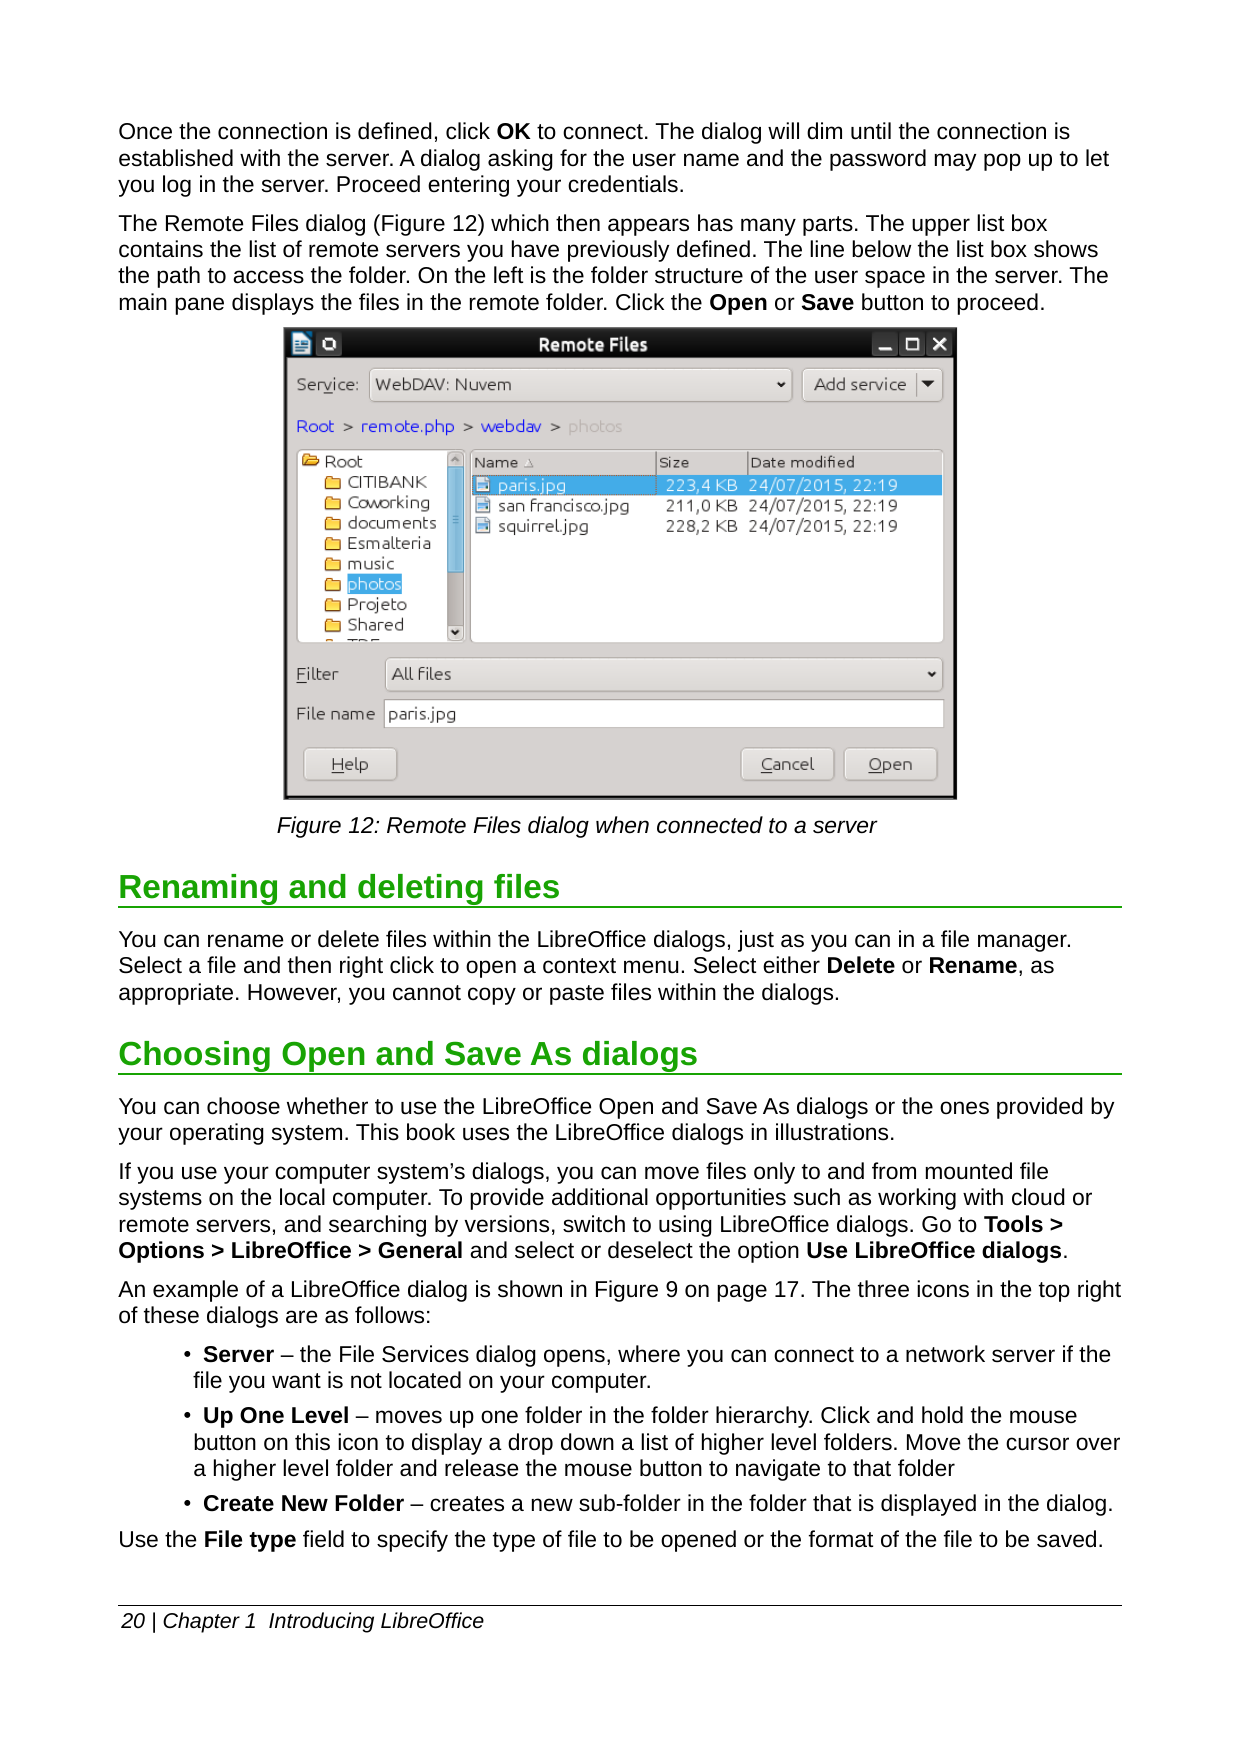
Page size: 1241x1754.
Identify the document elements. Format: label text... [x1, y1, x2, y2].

text Once the connection is defined, click OK to connect. The dialog will dim until the connection is established with the server. A dialog asking for the user name and the password may pop up to let you log in the server. Proceed entering your credentials. [118, 118, 1122, 197]
text If you use your computer system’s dialogs, you can move files only to and from mounted file systems on the local computer. To provide additional opportunities such as working with cloud or remote servers, and searching by versions, switch to using LibreOffice dialogs. Go to Tools > Options > LibreOffice > General and select or deselect the option Use LibreOffice dialogs. [118, 1158, 1122, 1263]
text The Remote Files dialog (Figure 12) which then appears has many parts. The upper list box contains the list of remote servers you have previously defined. The line below the list box shows the path to access the folder. On the left is the folder structure of the user space in the server. The main pane displays the files in the remote folder. Click the Open or Save button to proceed. [118, 210, 1122, 315]
list Create New Folder – creates a new sub-folder in the folder that is displayed in the dialog. [193, 1490, 1122, 1517]
list Up One Level – moves up one folder in the folder hierarchy. Click and hold the mouse button on this icon to display a drop down a list of higher level folders. Move the cursor over a higher level folder and release the mouse button to navigate to that folder [193, 1402, 1122, 1482]
picture [283, 327, 958, 800]
subtitle Choosing Open and Save As dialogs [118, 1034, 1122, 1073]
subtitle Renaming and deleting files [118, 868, 1122, 906]
list Server – the File Services dialog opens, where you can connect to a network server if the file you want is not located on your computer. [193, 1341, 1122, 1394]
text Figure 12: Remote Files dialog when connected to a server [277, 812, 964, 838]
text You can rename or delete files within the LibreOffice dialogs, just as you can in a file manager. Select a file and then right click to open a context menu. Select either Delete or Rename, as appropriate. However, you cannot copy or paste files within the dialogs. [118, 926, 1122, 1005]
text Use the File type field to specify the type of file to be opened or the format of the file to be saved. [118, 1526, 1122, 1552]
text An example of a LibreOffice dialog is shown in Figure 9 on page 17. The three icons in the top right of these dialogs are as follows: [118, 1276, 1122, 1328]
text You can choose whether to use the LibreOffice Open and Save As dialogs or the ones provided by your operating system. This book uses the LibreOffice dialogs in illustrations. [118, 1093, 1122, 1145]
